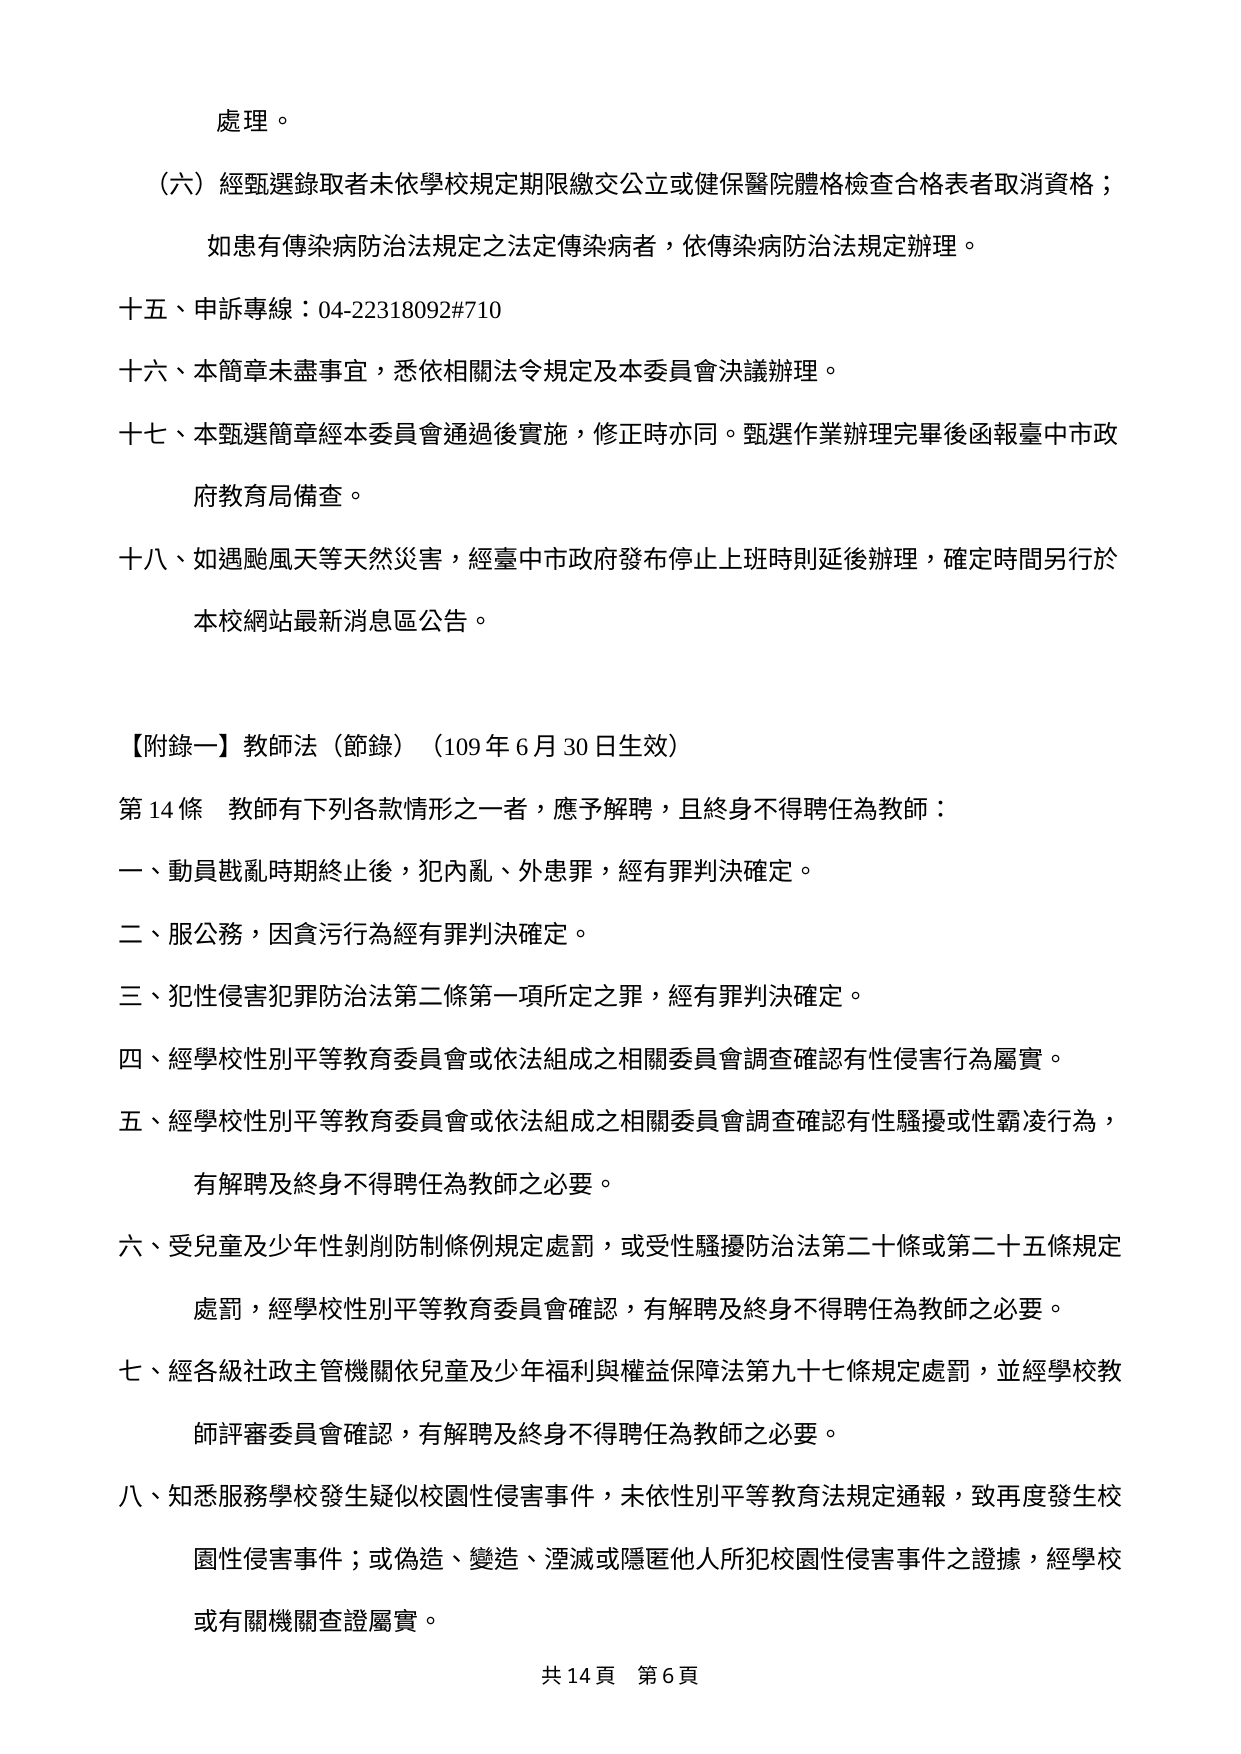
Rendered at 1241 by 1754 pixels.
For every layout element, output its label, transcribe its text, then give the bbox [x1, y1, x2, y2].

text 一、動員戡亂時期終止後，犯內亂、外患罪，經有罪判決確定。 [118, 828, 1122, 891]
text 十八、如遇颱風天等天然災害，經臺中市政府發布停止上班時則延後辦理，確定時間另行於本校網站最新消息區公告。 [118, 516, 1122, 641]
text 六、受兒童及少年性剝削防制條例規定處罰，或受性騷擾防治法第二十條或第二十五條規定處罰，經學校性別平等教育委員會確認，有解聘及終身不得聘任為教師之必要。 [118, 1203, 1122, 1328]
text 二、服公務，因貪污行為經有罪判決確定。 [118, 891, 1122, 953]
text 三、犯性侵害犯罪防治法第二條第一項所定之罪，經有罪判決確定。 [118, 953, 1122, 1016]
text （六）經甄選錄取者未依學校規定期限繳交公立或健保醫院體格檢查合格表者取消資格；如患有傳染病防治法規定之法定傳染病者，依傳染病防治法規定辦理。 [144, 141, 1122, 266]
text 第14條 教師有下列各款情形之一者，應予解聘，且終身不得聘任為教師： [118, 766, 1122, 828]
text （五）錄取分發任用後如發現有教育人員任用條例第31條、33條或教師法第14條、第15條、第18條、第19條、第21條及第22條之情事者，依有關法令規定處理。 [141, 78, 1122, 141]
text 十五、申訴專線：04-22318092#710 [118, 266, 1122, 328]
text 七、經各級社政主管機關依兒童及少年福利與權益保障法第九十七條規定處罰，並經學校教師評審委員會確認，有解聘及終身不得聘任為教師之必要。 [118, 1328, 1122, 1453]
text 五、經學校性別平等教育委員會或依法組成之相關委員會調查確認有性騷擾或性霸凌行為，有解聘及終身不得聘任為教師之必要。 [118, 1078, 1122, 1203]
text 四、經學校性別平等教育委員會或依法組成之相關委員會調查確認有性侵害行為屬實。 [118, 1016, 1122, 1078]
text 十七、本甄選簡章經本委員會通過後實施，修正時亦同。甄選作業辦理完畢後函報臺中市政府教育局備查。 [118, 391, 1122, 516]
text 十六、本簡章未盡事宜，悉依相關法令規定及本委員會決議辦理。 [118, 328, 1122, 391]
text 【附錄一】教師法（節錄）（109年6月30日生效） [118, 703, 1122, 766]
text 八、知悉服務學校發生疑似校園性侵害事件，未依性別平等教育法規定通報，致再度發生校園性侵害事件；或偽造、變造、湮滅或隱匿他人所犯校園性侵害事件之證據，經學校或有關機關查證屬實。 [118, 1453, 1122, 1641]
